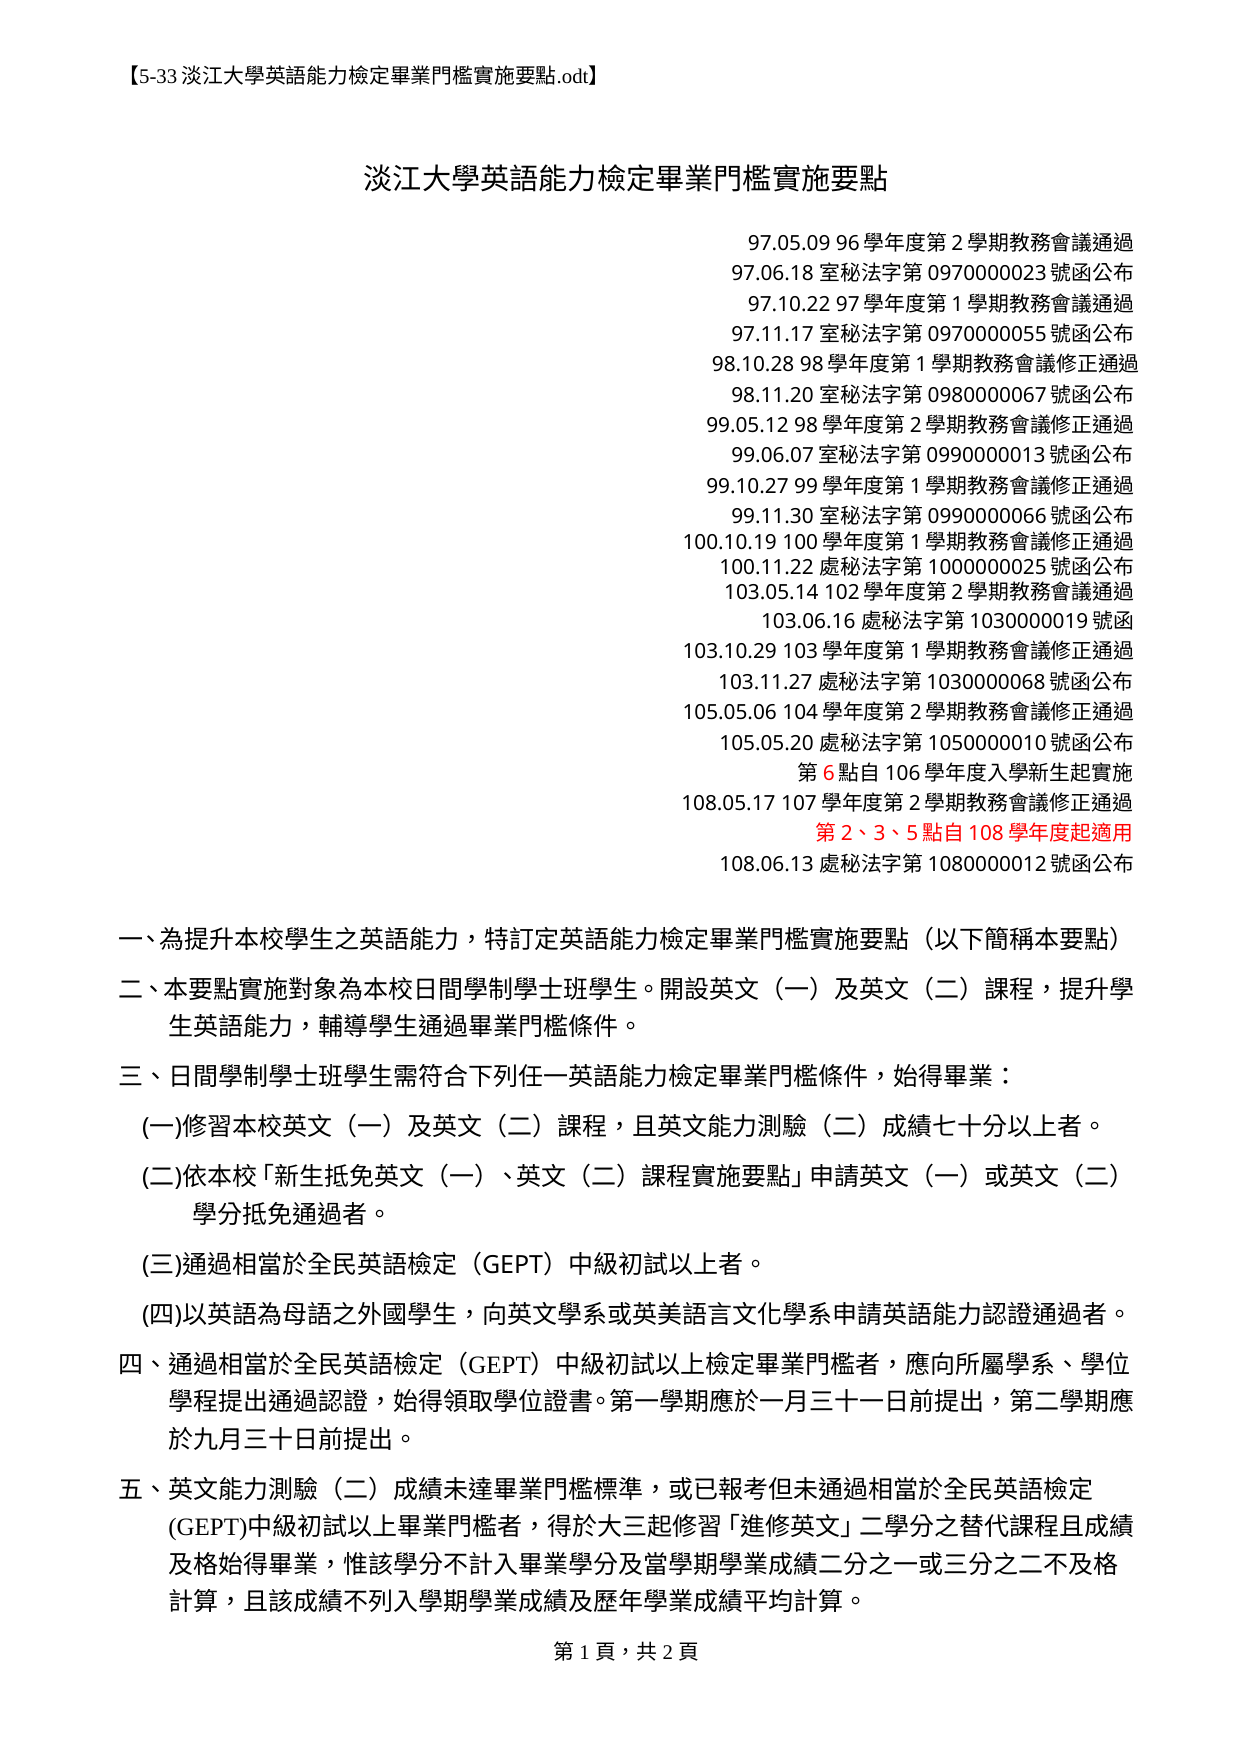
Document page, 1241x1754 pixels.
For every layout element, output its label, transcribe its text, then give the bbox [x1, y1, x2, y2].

text 五、英文能力測驗（二）成績未達畢業門檻標準，或已報考但未通過相當於全民英語檢定(GEPT)中級初試以上畢業門檻者，得於大三起修習「進修英文」二學分之替代課程且成績及格始得畢業，惟該學分不計入畢業學分及當學期學業成績二分之一或三分之二不及格計算，且該成績不列入學期學業成績及歷年學業成績平均計算。 [118, 1468, 1134, 1618]
text 第2、3、5點自108學年度起適用 [118, 817, 1133, 847]
text 淡江大學英語能力檢定畢業門檻實施要點 [118, 156, 1134, 198]
text 105.05.06 104學年度第2學期教務會議修正通過 [118, 695, 1134, 726]
text 103.06.16 處秘法字第1030000019號函 [118, 604, 1134, 635]
text 103.10.29 103學年度第1學期教務會議修正通過 [118, 635, 1134, 665]
text (一)修習本校英文（一）及英文（二）課程，且英文能力測驗（二）成績七十分以上者。 [142, 1106, 1134, 1143]
text (二)依本校「新生抵免英文（一）、英文（二）課程實施要點」申請英文（一）或英文（二）學分抵免通過者。 [142, 1156, 1134, 1231]
text 97.06.18 室秘法字第0970000023號函公布 [118, 257, 1134, 287]
text 97.11.17 室秘法字第0970000055號函公布 [118, 317, 1134, 348]
text 98.11.20 室秘法字第0980000067號函公布 [118, 378, 1134, 408]
text 一、為提升本校學生之英語能力，特訂定英語能力檢定畢業門檻實施要點（以下簡稱本要點）。 [118, 918, 1134, 956]
text 103.11.27 處秘法字第1030000068號函公布 [118, 665, 1133, 695]
text 100.10.19 100學年度第1學期教務會議修正通過 [118, 529, 1134, 554]
text 103.05.14 102學年度第2學期教務會議通過 [141, 579, 1134, 604]
text 第6點自106學年度入學新生起實施 [118, 756, 1133, 786]
text (三)通過相當於全民英語檢定（GEPT）中級初試以上者。 [142, 1243, 1134, 1281]
text 108.05.17 107學年度第2學期教務會議修正通過 [118, 786, 1133, 817]
text (四)以英語為母語之外國學生，向英文學系或英美語言文化學系申請英語能力認證通過者。 [142, 1293, 1134, 1331]
text 四、通過相當於全民英語檢定（GEPT）中級初試以上檢定畢業門檻者，應向所屬學系、學位學程提出通過認證，始得領取學位證書。第一學期應於一月三十一日前提出，第二學期應於九月三十日前提出。 [118, 1343, 1134, 1456]
text 三、日間學制學士班學生需符合下列任一英語能力檢定畢業門檻條件，始得畢業： [118, 1056, 1134, 1093]
text 105.05.20 處秘法字第1050000010號函公布 [118, 726, 1134, 756]
text 99.11.30 室秘法字第0990000066號函公布 [118, 499, 1134, 529]
text 97.10.22 97學年度第1學期教務會議通過 [118, 287, 1134, 317]
text 99.05.12 98學年度第2學期教務會議修正通過 [118, 408, 1134, 438]
text 108.06.13 處秘法字第1080000012號函公布 [118, 847, 1134, 877]
text 99.06.07室秘法字第0990000013號函公布 [118, 438, 1133, 469]
text 97.05.09 96學年度第2學期教務會議通過 [118, 226, 1134, 257]
text 二、本要點實施對象為本校日間學制學士班學生。開設英文（一）及英文（二）課程，提升學生英語能力，輔導學生通過畢業門檻條件。 [118, 968, 1134, 1043]
text 98.10.28 98學年度第1學期教務會議修正通過 [174, 348, 1139, 378]
text 100.11.22 處秘法字第1000000025號函公布 [118, 554, 1134, 579]
text 99.10.27 99學年度第1學期教務會議修正通過 [118, 469, 1134, 499]
